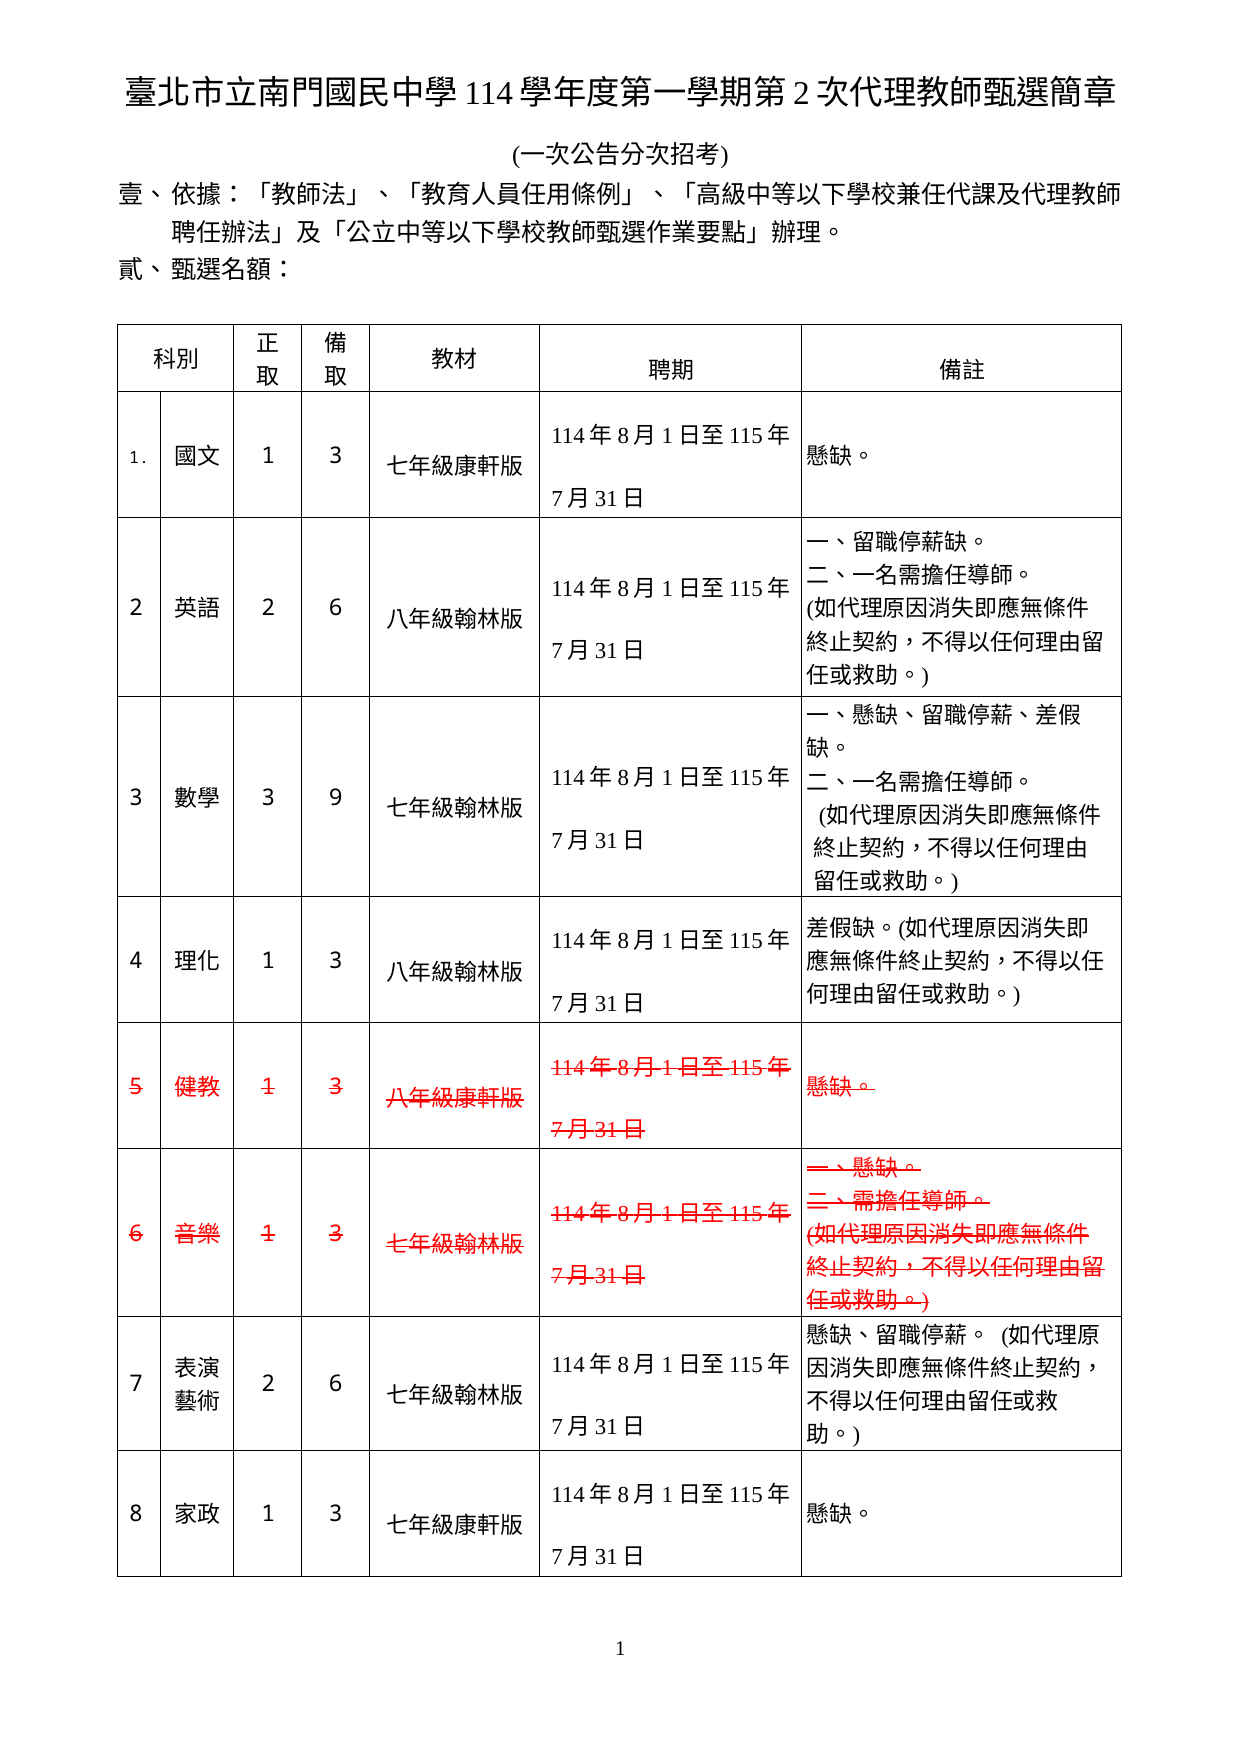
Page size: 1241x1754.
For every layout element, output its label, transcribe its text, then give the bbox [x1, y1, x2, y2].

table_cell 國文 [161, 392, 233, 517]
table_cell 表演藝術 [161, 1317, 233, 1449]
table_cell 3 [302, 1451, 369, 1576]
table_cell 一、懸缺、留職停薪、差假缺。 二、一名需擔任導師。 (如代理原因消失即應無條件終止契約，不得以任何理由留任或救助。) [802, 697, 1121, 896]
table_cell 一、留職停薪缺。 二、一名需擔任導師。 (如代理原因消失即應無條件終止契約，不得以任何理由留任或救助。) [802, 518, 1121, 696]
table_cell 七年級翰林版 [370, 1149, 539, 1316]
table_cell 音樂 [161, 1149, 233, 1316]
table_cell 數學 [161, 697, 233, 896]
table_cell 七年級翰林版 [370, 1317, 539, 1449]
table_header 聘期 [540, 325, 801, 391]
table_cell 1 [234, 897, 301, 1022]
table_cell 6 [302, 1317, 369, 1449]
table_cell 八年級翰林版 [370, 518, 539, 696]
table_header 正取 [234, 325, 301, 391]
table_cell 8 [118, 1451, 160, 1576]
table_cell 八年級翰林版 [370, 897, 539, 1022]
table_cell 114年8月1日至115年7月31日 [540, 1451, 801, 1576]
table_cell 2 [118, 518, 160, 696]
table_cell 一、懸缺。 二、需擔任導師。 (如代理原因消失即應無條件終止契約，不得以任何理由留任或救助。) [802, 1149, 1121, 1316]
table_cell 3 [302, 1149, 369, 1316]
table_cell 1 [234, 1451, 301, 1576]
table_cell 家政 [161, 1451, 233, 1576]
table_cell 7 [118, 1317, 160, 1449]
table_cell 114年8月1日至115年7月31日 [540, 897, 801, 1022]
table_cell 9 [302, 697, 369, 896]
table_header 科別 [118, 325, 233, 391]
text (一次公告分次招考) [118, 111, 1122, 173]
table_cell 114年8月1日至115年7月31日 [540, 1317, 801, 1449]
list 甄選名額： [118, 248, 1122, 286]
table_cell 英語 [161, 518, 233, 696]
table_cell 2 [234, 518, 301, 696]
table_cell 5 [118, 1023, 160, 1148]
table_cell 1 [234, 392, 301, 517]
table_cell 懸缺。 [802, 392, 1121, 517]
table_cell 6 [118, 1149, 160, 1316]
table_cell 114年8月1日至115年7月31日 [540, 518, 801, 696]
table_cell 七年級康軒版 [370, 392, 539, 517]
table_cell 6 [302, 518, 369, 696]
table_cell 1 [234, 1149, 301, 1316]
table_cell 4 [118, 897, 160, 1022]
table_header 教材 [370, 325, 539, 391]
table_cell 3 [234, 697, 301, 896]
table_cell 懸缺。 [802, 1451, 1121, 1576]
table_cell 健教 [161, 1023, 233, 1148]
table_cell 七年級康軒版 [370, 1451, 539, 1576]
table_cell 2 [234, 1317, 301, 1449]
table_cell 114年8月1日至115年7月31日 [540, 1149, 801, 1316]
table_cell 七年級翰林版 [370, 697, 539, 896]
table_cell [118, 392, 160, 517]
table_cell 差假缺。(如代理原因消失即應無條件終止契約，不得以任何理由留任或救助。) [802, 897, 1121, 1022]
table_cell 1 [234, 1023, 301, 1148]
table_cell 理化 [161, 897, 233, 1022]
list 依據：「教師法」、「教育人員任用條例」、「高級中等以下學校兼任代課及代理教師聘任辦法」及「公立中等以下學校教師甄選作業要點」辦理。 [118, 173, 1122, 248]
table_cell 114年8月1日至115年7月31日 [540, 697, 801, 896]
table_cell 3 [118, 697, 160, 896]
table_header 備註 [802, 325, 1121, 391]
text 臺北市立南門國民中學114學年度第一學期第2次代理教師甄選簡章 [118, 48, 1122, 111]
table_cell 八年級康軒版 [370, 1023, 539, 1148]
table_cell 114年8月1日至115年7月31日 [540, 392, 801, 517]
table_header 備取 [302, 325, 369, 391]
table_cell 懸缺、留職停薪。 (如代理原因消失即應無條件終止契約，不得以任何理由留任或救助。) [802, 1317, 1121, 1449]
table_cell 3 [302, 1023, 369, 1148]
table_cell 114年8月1日至115年7月31日 [540, 1023, 801, 1148]
table_cell 懸缺。 [802, 1023, 1121, 1148]
table_cell 3 [302, 392, 369, 517]
table_cell 3 [302, 897, 369, 1022]
